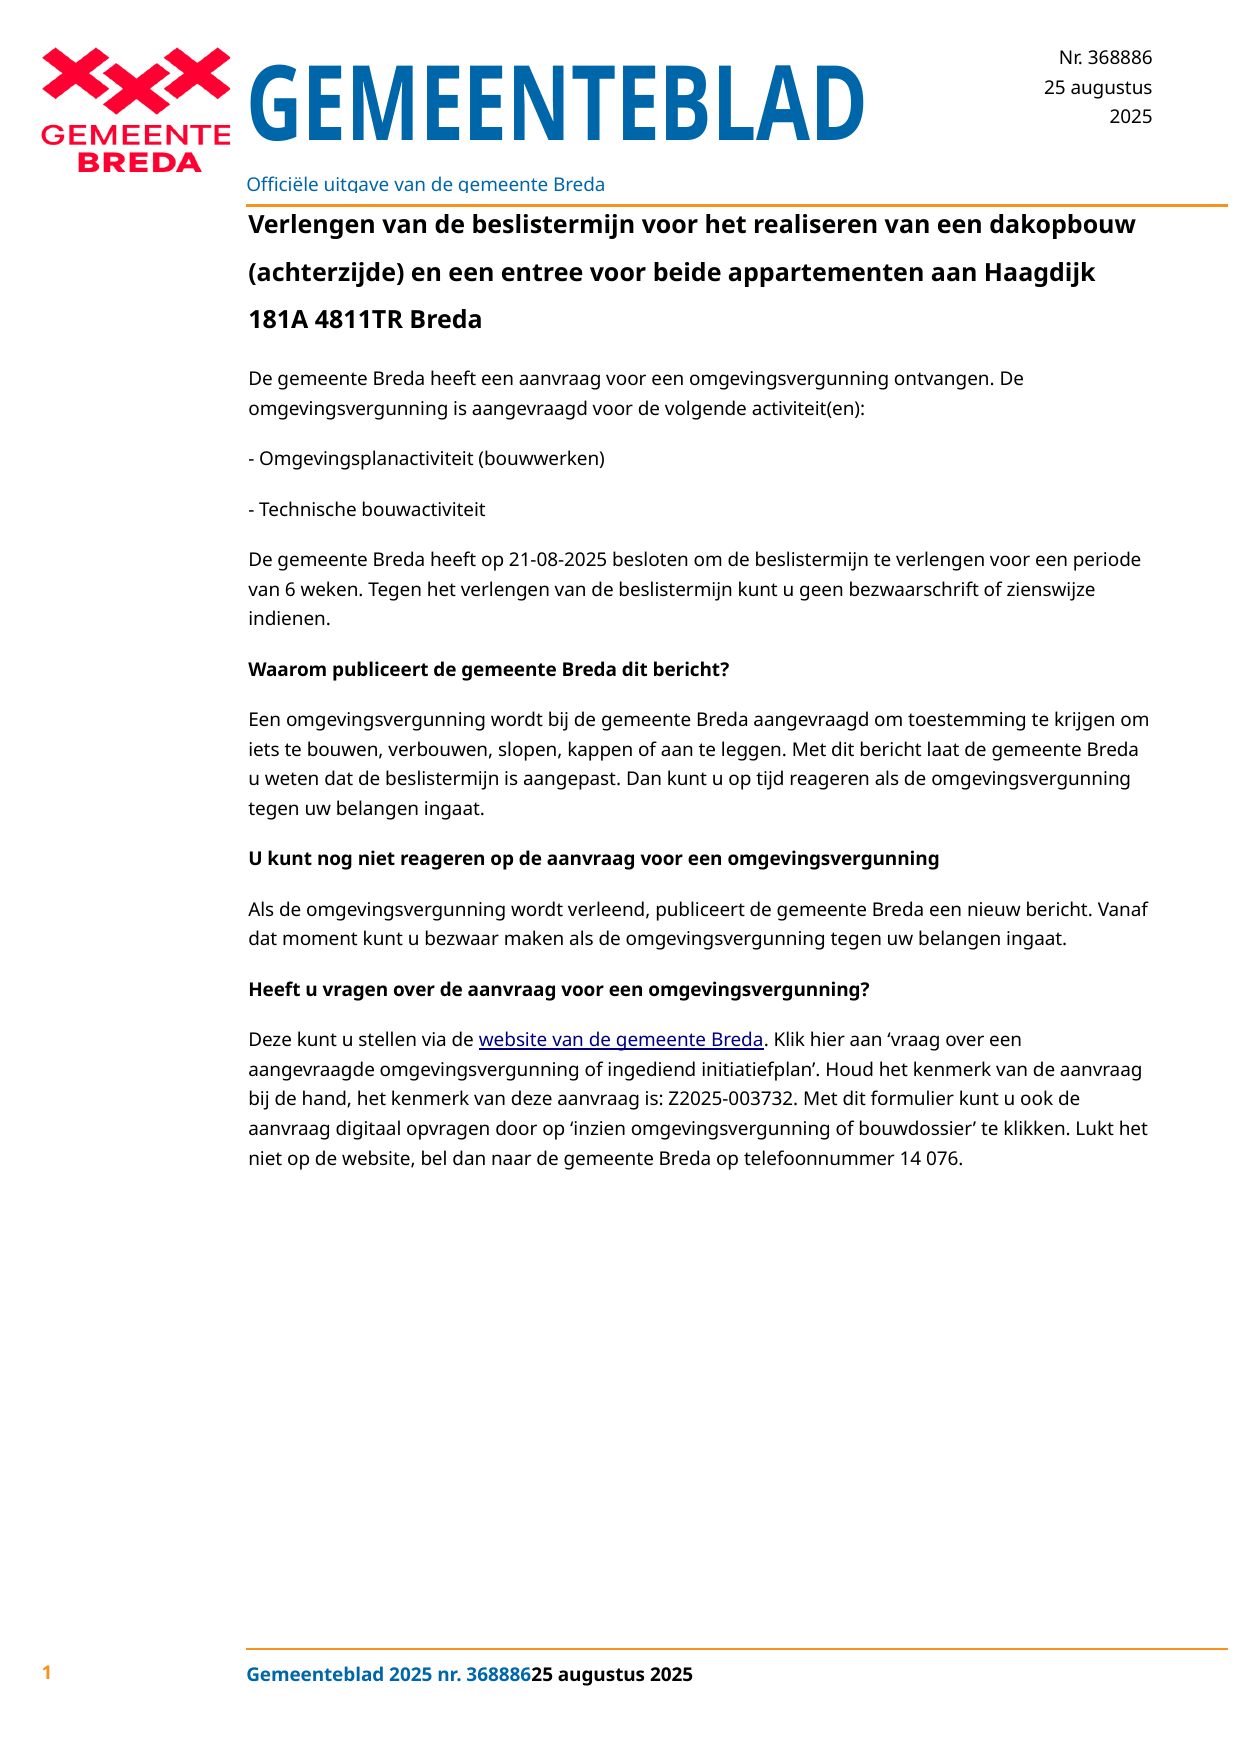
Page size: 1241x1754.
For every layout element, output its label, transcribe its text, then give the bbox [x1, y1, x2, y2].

text De gemeente Breda heeft een aanvraag voor een omgevingsvergunning ontvangen. De omgevingsvergunning is aangevraagd voor de volgende activiteit(en): [248, 366, 1152, 421]
text Een omgevingsvergunning wordt bij de gemeente Breda aangevraagd om toestemming te krijgen om iets te bouwen, verbouwen, slopen, kappen of aan te leggen. Met dit bericht laat de gemeente Breda u weten dat de beslistermijn is aangepast. Dan kunt u op tijd reageren als de omgevingsvergunning tegen uw belangen ingaat. [248, 706, 1152, 821]
text De gemeente Breda heeft op 21-08-2025 besloten om de beslistermijn te verlengen voor een periode van 6 weken. Tegen het verlengen van de beslistermijn kunt u geen bezwaarschrift of zienswijze indienen. [248, 546, 1152, 631]
text U kunt nog niet reageren op de aanvraag voor een omgevingsvergunning [248, 846, 1152, 871]
text Waarom publiceert de gemeente Breda dit bericht? [248, 656, 1152, 682]
text Als de omgevingsvergunning wordt verleend, publiceert de gemeente Breda een nieuw bericht. Vanaf dat moment kunt u bezwaar maken als de omgevingsvergunning tegen uw belangen ingaat. [248, 896, 1152, 951]
text - Technische bouwactiviteit [248, 496, 1152, 522]
text - Omgevingsplanactiviteit (bouwwerken) [248, 446, 1152, 471]
text Heeft u vragen over de aanvraag voor een omgevingsvergunning? [248, 976, 1152, 1002]
text Deze kunt u stellen via de website van de gemeente Breda. Klik hier aan ‘vraag over een aangevraagde omgevingsvergunning of ingediend initiatiefplan’. Houd het kenmerk van de aanvraag bij de hand, het kenmerk van deze aanvraag is: Z2025-003732. Met dit formulier kunt u ook de aanvraag digitaal opvragen door op ‘inzien omgevingsvergunning of bouwdossier’ te klikken. Lukt het niet op de website, bel dan naar de gemeente Breda op telefoonnummer 14 076. [248, 1026, 1152, 1170]
picture [41, 47, 231, 172]
text Verlengen van de beslistermijn voor het realiseren van een dakopbouw (achterzijde) en een entree voor beide appartementen aan Haagdijk 181A 4811TR Breda [248, 207, 1152, 336]
